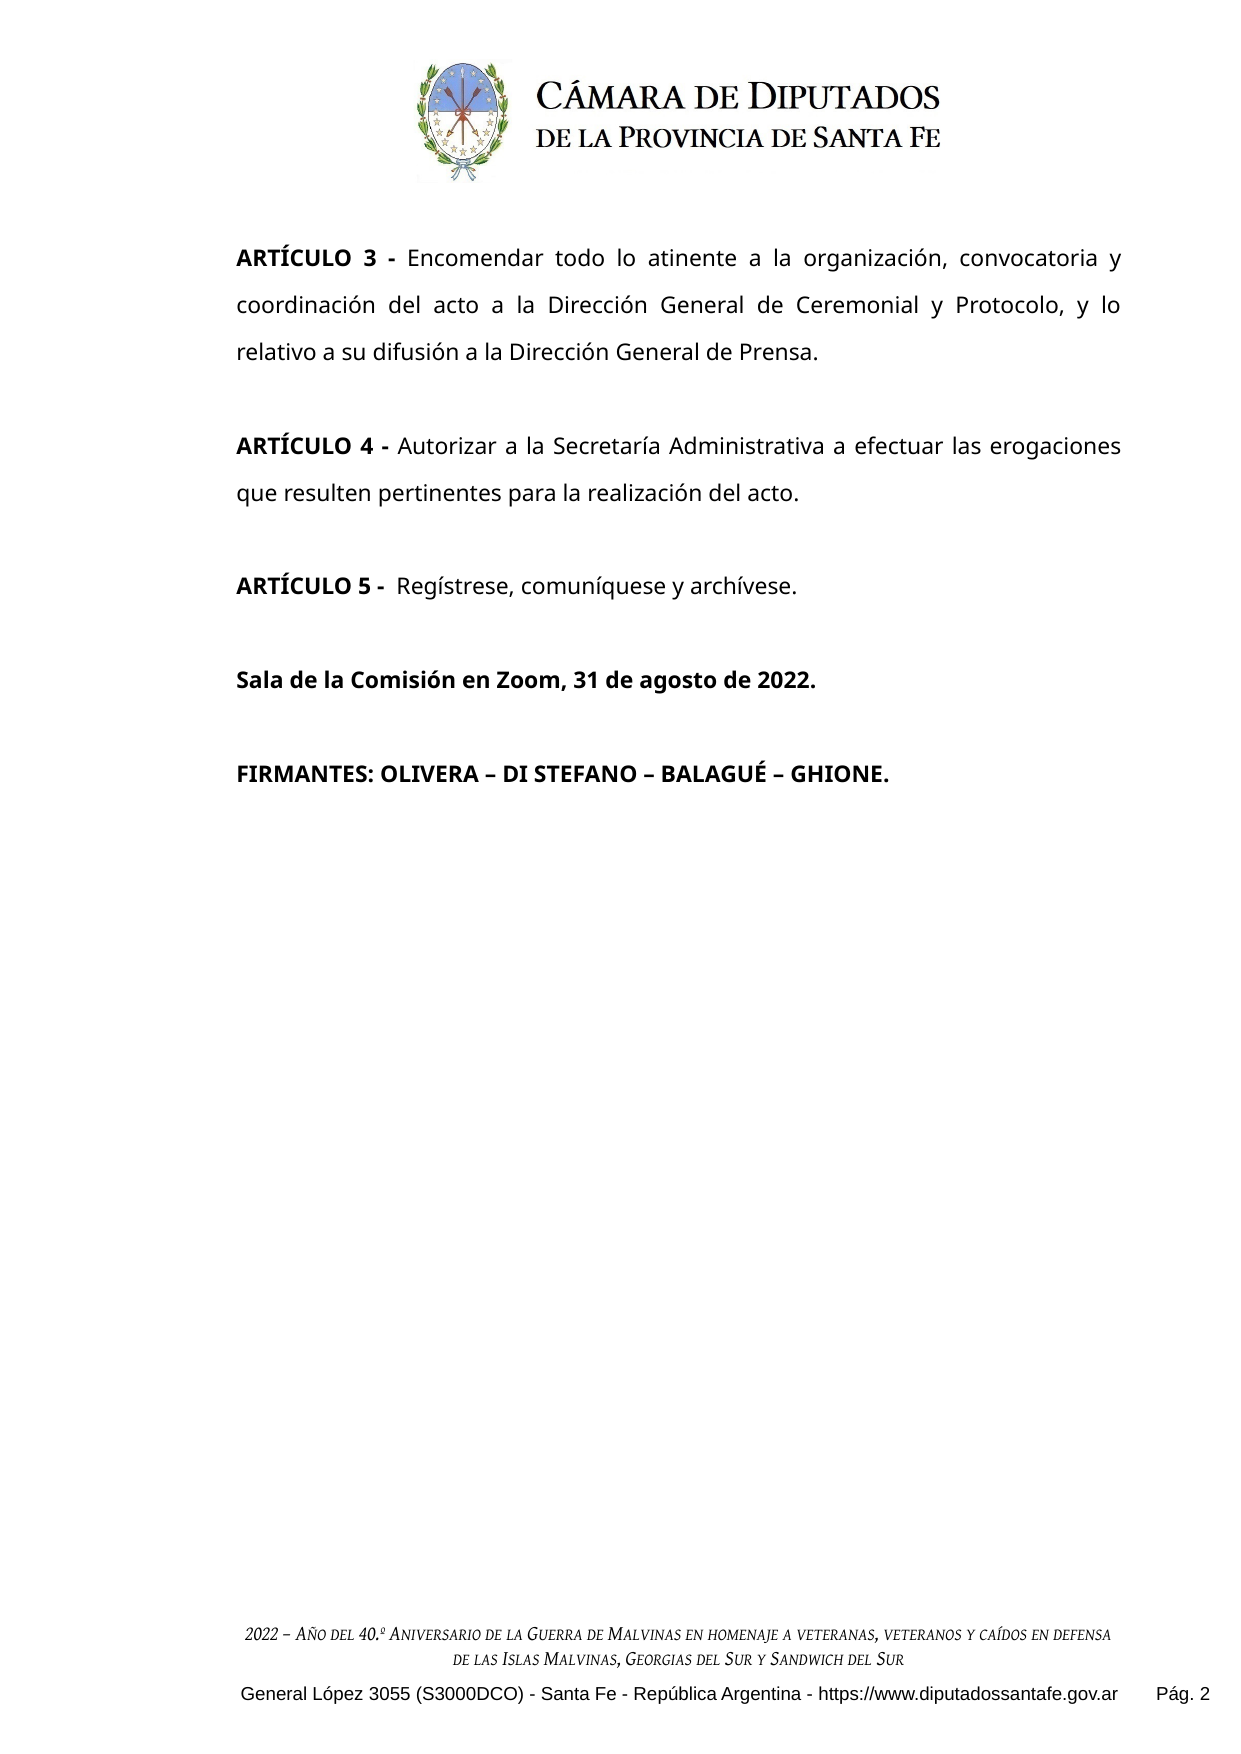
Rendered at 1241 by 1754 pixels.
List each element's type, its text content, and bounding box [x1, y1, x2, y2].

text Sala de la Comisión en Zoom, 31 de agosto de 2022. [236, 664, 1122, 695]
text ARTÍCULO 5 - Regístrese, comuníquese y archívese. [236, 570, 1122, 602]
text ARTÍCULO 3 - Encomendar todo lo atinente a la organización, convocatoria y coordinación del acto a la Dirección General de Ceremonial y Protocolo, y lo relativo a su difusión a la Dirección General de Prensa. [236, 242, 1122, 367]
text ARTÍCULO 4 - Autorizar a la Secretaría Administrativa a efectuar las erogaciones que resulten pertinentes para la realización del acto. [236, 430, 1122, 508]
picture [413, 59, 945, 183]
text FIRMANTES: OLIVERA – DI STEFANO – BALAGUÉ – GHIONE. [236, 758, 1122, 789]
